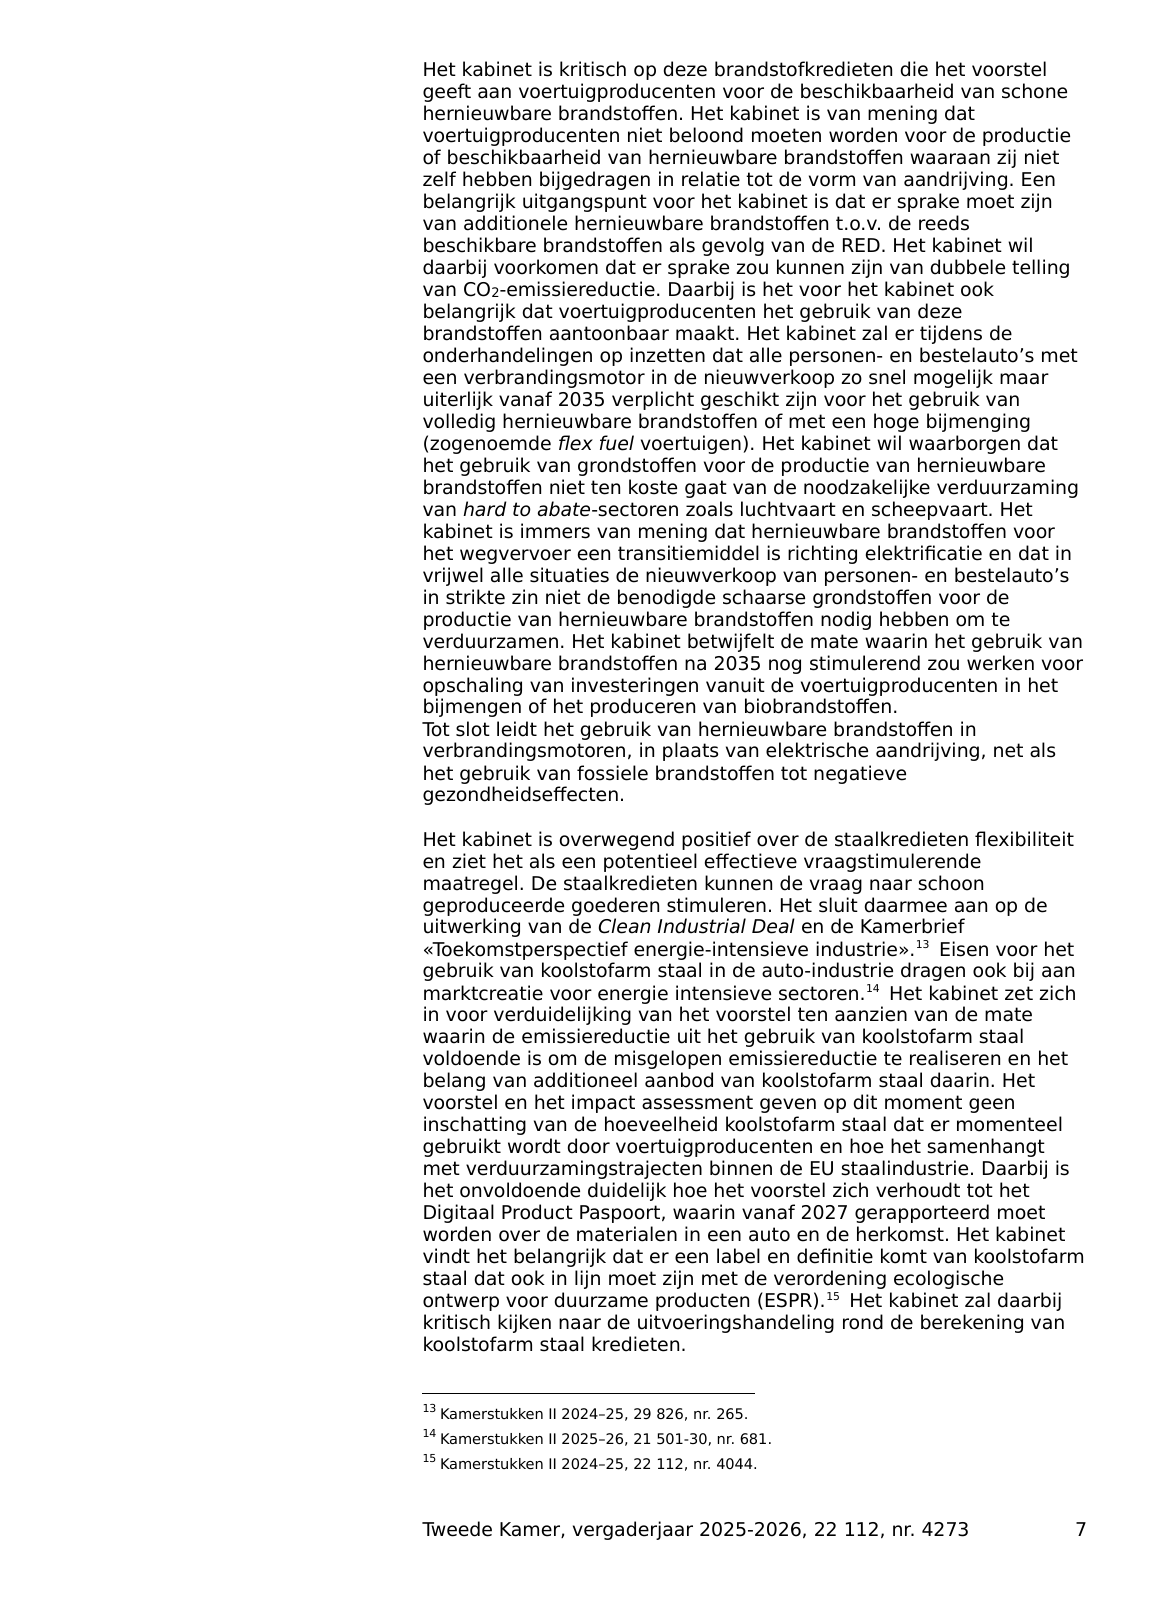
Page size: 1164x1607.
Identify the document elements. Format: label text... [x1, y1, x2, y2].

text Kamerstukken II 2025–26, 21 501-30, nr. 681. [422, 1427, 1087, 1449]
text Het kabinet is kritisch op deze brandstofkredieten die het voorstel geeft aan voertuigproducenten voor de beschikbaarheid van schone hernieuwbare brandstoffen. Het kabinet is van mening dat voertuigproducenten niet beloond moeten worden voor de productie of beschikbaarheid van hernieuwbare brandstoffen waaraan zij niet zelf hebben bijgedragen in relatie tot de vorm van aandrijving. Een belangrijk uitgangspunt voor het kabinet is dat er sprake moet zijn van additionele hernieuwbare brandstoffen t.o.v. de reeds beschikbare brandstoffen als gevolg van de RED. Het kabinet wil daarbij voorkomen dat er sprake zou kunnen zijn van dubbele telling van CO2-emissiereductie. Daarbij is het voor het kabinet ook belangrijk dat voertuigproducenten het gebruik van deze brandstoffen aantoonbaar maakt. Het kabinet zal er tijdens de onderhandelingen op inzetten dat alle personen- en bestelauto’s met een verbrandingsmotor in de nieuwverkoop zo snel mogelijk maar uiterlijk vanaf 2035 verplicht geschikt zijn voor het gebruik van volledig hernieuwbare brandstoffen of met een hoge bijmenging (zogenoemde flex fuel voertuigen). Het kabinet wil waarborgen dat het gebruik van grondstoffen voor de productie van hernieuwbare brandstoffen niet ten koste gaat van de noodzakelijke verduurzaming van hard to abate-sectoren zoals luchtvaart en scheepvaart. Het kabinet is immers van mening dat hernieuwbare brandstoffen voor het wegvervoer een transitiemiddel is richting elektrificatie en dat in vrijwel alle situaties de nieuwverkoop van personen- en bestelauto’s in strikte zin niet de benodigde schaarse grondstoffen voor de productie van hernieuwbare brandstoffen nodig hebben om te verduurzamen. Het kabinet betwijfelt de mate waarin het gebruik van hernieuwbare brandstoffen na 2035 nog stimulerend zou werken voor opschaling van investeringen vanuit de voertuigproducenten in het bijmengen of het produceren van biobrandstoffen. [422, 59, 1087, 718]
text Het kabinet is overwegend positief over de staalkredieten flexibiliteit en ziet het als een potentieel effectieve vraagstimulerende maatregel. De staalkredieten kunnen de vraag naar schoon geproduceerde goederen stimuleren. Het sluit daarmee aan op de uitwerking van de Clean Industrial Deal en de Kamerbrief «Toekomstperspectief energie-intensieve industrie». Eisen voor het gebruik van koolstofarm staal in de auto-industrie dragen ook bij aan marktcreatie voor energie intensieve sectoren. Het kabinet zet zich in voor verduidelijking van het voorstel ten aanzien van de mate waarin de emissiereductie uit het gebruik van koolstofarm staal voldoende is om de misgelopen emissiereductie te realiseren en het belang van additioneel aanbod van koolstofarm staal daarin. Het voorstel en het impact assessment geven op dit moment geen inschatting van de hoeveelheid koolstofarm staal dat er momenteel gebruikt wordt door voertuigproducenten en hoe het samenhangt met verduurzamingstrajecten binnen de EU staalindustrie. Daarbij is het onvoldoende duidelijk hoe het voorstel zich verhoudt tot het Digitaal Product Paspoort, waarin vanaf 2027 gerapporteerd moet worden over de materialen in een auto en de herkomst. Het kabinet vindt het belangrijk dat er een label en definitie komt van koolstofarm staal dat ook in lijn moet zijn met de verordening ecologische ontwerp voor duurzame producten (ESPR). Het kabinet zal daarbij kritisch kijken naar de uitvoeringshandeling rond de berekening van koolstofarm staal kredieten. [422, 828, 1087, 1356]
text Tot slot leidt het gebruik van hernieuwbare brandstoffen in verbrandingsmotoren, in plaats van elektrische aandrijving, net als het gebruik van fossiele brandstoffen tot negatieve gezondheidseffecten. [422, 718, 1087, 806]
text Kamerstukken II 2024–25, 22 112, nr. 4044. [422, 1452, 1087, 1474]
text Kamerstukken II 2024–25, 29 826, nr. 265. [422, 1402, 1087, 1424]
